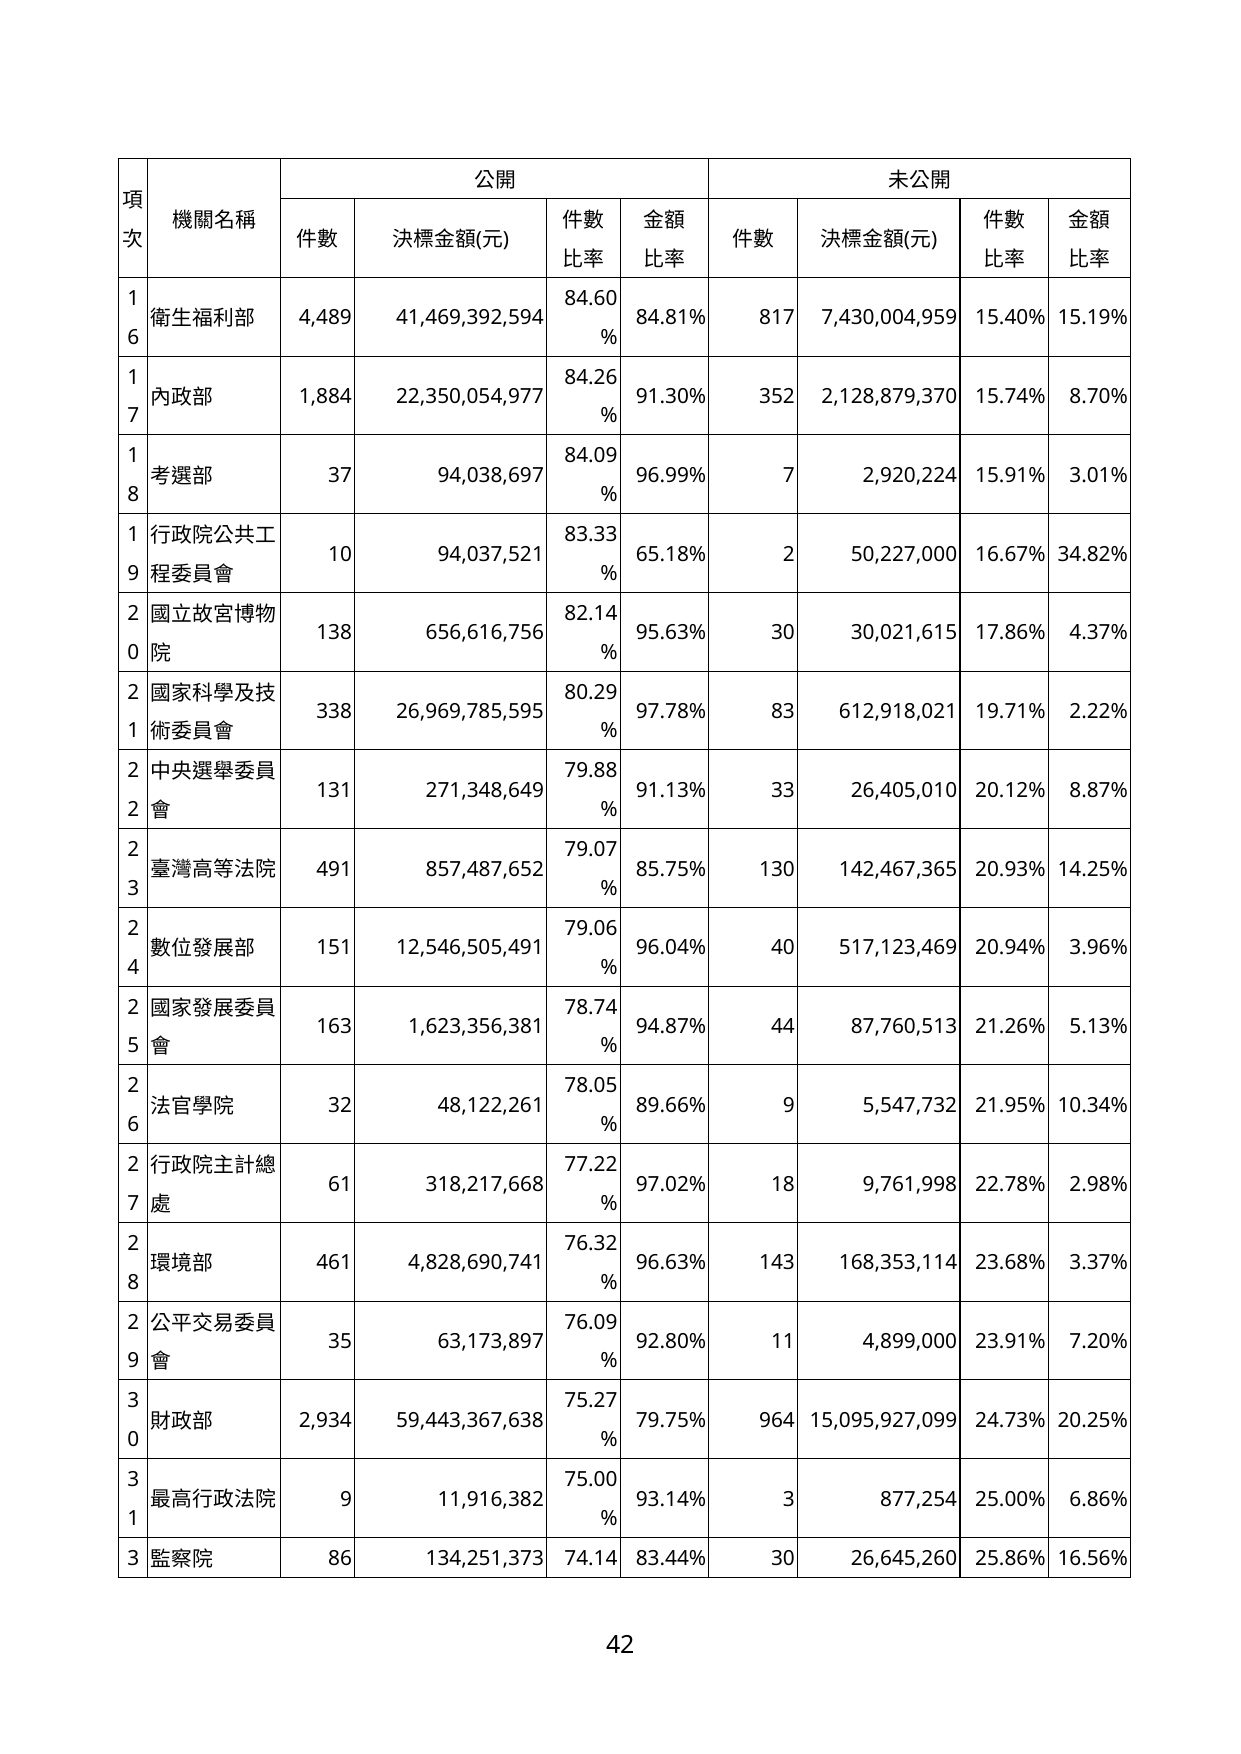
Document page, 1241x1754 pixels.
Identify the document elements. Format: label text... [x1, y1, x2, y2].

table_cell 78.05% [547, 1065, 620, 1143]
table_cell 11 [709, 1302, 797, 1379]
table_cell 143 [709, 1223, 797, 1301]
table_cell 78.74% [547, 987, 620, 1064]
table_cell 9 [709, 1065, 797, 1143]
table_cell 1,623,356,381 [355, 987, 546, 1064]
table_cell 8.70% [1049, 357, 1130, 434]
table_cell 35 [281, 1302, 354, 1379]
table_cell 23 [119, 829, 147, 907]
table_cell 142,467,365 [798, 829, 959, 907]
table_cell 91.13% [621, 750, 708, 828]
table_cell 20.94% [961, 908, 1048, 986]
table_cell 16 [119, 278, 147, 356]
table_cell 656,616,756 [355, 593, 546, 671]
table_cell 2.22% [1049, 672, 1130, 749]
table_cell 41,469,392,594 [355, 278, 546, 356]
table_cell 85.75% [621, 829, 708, 907]
table_cell 15.19% [1049, 278, 1130, 356]
table_cell 臺灣高等法院 [148, 829, 280, 907]
table_cell 9 [281, 1459, 354, 1537]
table_cell 國立故宮博物院 [148, 593, 280, 671]
table_cell 6.86% [1049, 1459, 1130, 1537]
table_cell 338 [281, 672, 354, 749]
table_cell 2,920,224 [798, 435, 959, 513]
table_cell 決標金額(元) [798, 199, 959, 277]
table_cell 84.26% [547, 357, 620, 434]
table_cell 25 [119, 987, 147, 1064]
table_cell 92.80% [621, 1302, 708, 1379]
table_cell 74.14 [547, 1538, 620, 1577]
table_cell 4.37% [1049, 593, 1130, 671]
table_cell 94.87% [621, 987, 708, 1064]
table_cell 15.74% [961, 357, 1048, 434]
table_cell 491 [281, 829, 354, 907]
table_cell 考選部 [148, 435, 280, 513]
table_cell 97.78% [621, 672, 708, 749]
table_cell 33 [709, 750, 797, 828]
table_cell 18 [119, 435, 147, 513]
table_cell 89.66% [621, 1065, 708, 1143]
table_cell 7,430,004,959 [798, 278, 959, 356]
table_cell 9,761,998 [798, 1144, 959, 1222]
table_cell 76.32% [547, 1223, 620, 1301]
table_cell 83.44% [621, 1538, 708, 1577]
table_cell 法官學院 [148, 1065, 280, 1143]
table_cell 22,350,054,977 [355, 357, 546, 434]
table_cell 817 [709, 278, 797, 356]
table_cell 件數 [709, 199, 797, 277]
table_cell 26,405,010 [798, 750, 959, 828]
table_cell 決標金額(元) [355, 199, 546, 277]
table_cell 94,037,521 [355, 514, 546, 592]
table_header 公開 [281, 159, 708, 198]
table_cell 131 [281, 750, 354, 828]
table_header 機關名稱 [148, 159, 280, 277]
table_cell 3.96% [1049, 908, 1130, 986]
table_cell 5,547,732 [798, 1065, 959, 1143]
table_cell 79.88% [547, 750, 620, 828]
table_cell 2,128,879,370 [798, 357, 959, 434]
table_cell 87,760,513 [798, 987, 959, 1064]
table_cell 77.22% [547, 1144, 620, 1222]
table_cell 國家發展委員會 [148, 987, 280, 1064]
table_cell 監察院 [148, 1538, 280, 1577]
table_cell 84.09% [547, 435, 620, 513]
table_cell 21.26% [961, 987, 1048, 1064]
table_cell 34.82% [1049, 514, 1130, 592]
table_cell 1,884 [281, 357, 354, 434]
table_cell 76.09% [547, 1302, 620, 1379]
table_cell 30 [709, 1538, 797, 1577]
table_cell 80.29% [547, 672, 620, 749]
table_cell 130 [709, 829, 797, 907]
table_cell 17.86% [961, 593, 1048, 671]
table_cell 20.12% [961, 750, 1048, 828]
table_cell 3 [119, 1538, 147, 1577]
table_cell 2.98% [1049, 1144, 1130, 1222]
table_cell 2,934 [281, 1380, 354, 1458]
table_cell 271,348,649 [355, 750, 546, 828]
table_cell 37 [281, 435, 354, 513]
table_cell 84.81% [621, 278, 708, 356]
table_cell 61 [281, 1144, 354, 1222]
table_cell 83.33% [547, 514, 620, 592]
table_cell 公平交易委員會 [148, 1302, 280, 1379]
table_cell 877,254 [798, 1459, 959, 1537]
table_cell 金額 比率 [621, 199, 708, 277]
table_cell 79.07% [547, 829, 620, 907]
table_cell 134,251,373 [355, 1538, 546, 1577]
table_cell 75.00% [547, 1459, 620, 1537]
table_cell 16.67% [961, 514, 1048, 592]
table_cell 21.95% [961, 1065, 1048, 1143]
table_cell 28 [119, 1223, 147, 1301]
table_cell 15,095,927,099 [798, 1380, 959, 1458]
table_cell 19.71% [961, 672, 1048, 749]
table_cell 48,122,261 [355, 1065, 546, 1143]
table_cell 83 [709, 672, 797, 749]
table_cell 4,899,000 [798, 1302, 959, 1379]
table_cell 18 [709, 1144, 797, 1222]
table_cell 內政部 [148, 357, 280, 434]
table_cell 4,489 [281, 278, 354, 356]
table_cell 517,123,469 [798, 908, 959, 986]
table_cell 94,038,697 [355, 435, 546, 513]
table_cell 26 [119, 1065, 147, 1143]
table_cell 59,443,367,638 [355, 1380, 546, 1458]
table_cell 財政部 [148, 1380, 280, 1458]
table_cell 21 [119, 672, 147, 749]
table_cell 7.20% [1049, 1302, 1130, 1379]
table_cell 中央選舉委員會 [148, 750, 280, 828]
table_cell 國家科學及技術委員會 [148, 672, 280, 749]
table_header 項次 [119, 159, 147, 277]
table_cell 5.13% [1049, 987, 1130, 1064]
table_cell 行政院主計總處 [148, 1144, 280, 1222]
table_cell 20 [119, 593, 147, 671]
table_cell 件數 比率 [961, 199, 1048, 277]
table_cell 93.14% [621, 1459, 708, 1537]
table_cell 22.78% [961, 1144, 1048, 1222]
table_cell 衛生福利部 [148, 278, 280, 356]
table_cell 168,353,114 [798, 1223, 959, 1301]
table_cell 63,173,897 [355, 1302, 546, 1379]
table_cell 96.04% [621, 908, 708, 986]
table_cell 16.56% [1049, 1538, 1130, 1577]
table_cell 75.27% [547, 1380, 620, 1458]
table_cell 19 [119, 514, 147, 592]
table_cell 14.25% [1049, 829, 1130, 907]
table_cell 件數 比率 [547, 199, 620, 277]
table_cell 23.68% [961, 1223, 1048, 1301]
table_cell 24.73% [961, 1380, 1048, 1458]
table_cell 32 [281, 1065, 354, 1143]
table_cell 65.18% [621, 514, 708, 592]
table_cell 25.00% [961, 1459, 1048, 1537]
table_cell 20.93% [961, 829, 1048, 907]
table_cell 31 [119, 1459, 147, 1537]
table_header 未公開 [709, 159, 1130, 198]
table_cell 26,969,785,595 [355, 672, 546, 749]
table_cell 24 [119, 908, 147, 986]
table_cell 30 [709, 593, 797, 671]
table_cell 10 [281, 514, 354, 592]
table_cell 318,217,668 [355, 1144, 546, 1222]
table_cell 3.37% [1049, 1223, 1130, 1301]
table_cell 163 [281, 987, 354, 1064]
table_cell 22 [119, 750, 147, 828]
table_cell 數位發展部 [148, 908, 280, 986]
table_cell 17 [119, 357, 147, 434]
table_cell 95.63% [621, 593, 708, 671]
table_cell 15.40% [961, 278, 1048, 356]
table_cell 26,645,260 [798, 1538, 959, 1577]
table_cell 461 [281, 1223, 354, 1301]
table_cell 25.86% [961, 1538, 1048, 1577]
table_cell 86 [281, 1538, 354, 1577]
table_cell 行政院公共工程委員會 [148, 514, 280, 592]
table_cell 612,918,021 [798, 672, 959, 749]
table_cell 10.34% [1049, 1065, 1130, 1143]
table_cell 29 [119, 1302, 147, 1379]
table_cell 8.87% [1049, 750, 1130, 828]
table_cell 23.91% [961, 1302, 1048, 1379]
table_cell 件數 [281, 199, 354, 277]
table_cell 151 [281, 908, 354, 986]
table_cell 12,546,505,491 [355, 908, 546, 986]
table_cell 4,828,690,741 [355, 1223, 546, 1301]
table_cell 15.91% [961, 435, 1048, 513]
table_cell 7 [709, 435, 797, 513]
table_cell 352 [709, 357, 797, 434]
table_cell 11,916,382 [355, 1459, 546, 1537]
table_cell 3.01% [1049, 435, 1130, 513]
table_cell 138 [281, 593, 354, 671]
table_cell 96.99% [621, 435, 708, 513]
table_cell 91.30% [621, 357, 708, 434]
table_cell 最高行政法院 [148, 1459, 280, 1537]
table_cell 79.06% [547, 908, 620, 986]
table_cell 40 [709, 908, 797, 986]
table_cell 96.63% [621, 1223, 708, 1301]
table_cell 環境部 [148, 1223, 280, 1301]
table_cell 3 [709, 1459, 797, 1537]
table_cell 97.02% [621, 1144, 708, 1222]
table_cell 44 [709, 987, 797, 1064]
table_cell 27 [119, 1144, 147, 1222]
table_cell 20.25% [1049, 1380, 1130, 1458]
table_cell 50,227,000 [798, 514, 959, 592]
table_cell 857,487,652 [355, 829, 546, 907]
table_cell 79.75% [621, 1380, 708, 1458]
table_cell 金額 比率 [1049, 199, 1130, 277]
table_cell 82.14% [547, 593, 620, 671]
table_cell 84.60% [547, 278, 620, 356]
table_cell 30 [119, 1380, 147, 1458]
table_cell 2 [709, 514, 797, 592]
table_cell 30,021,615 [798, 593, 959, 671]
table_cell 964 [709, 1380, 797, 1458]
